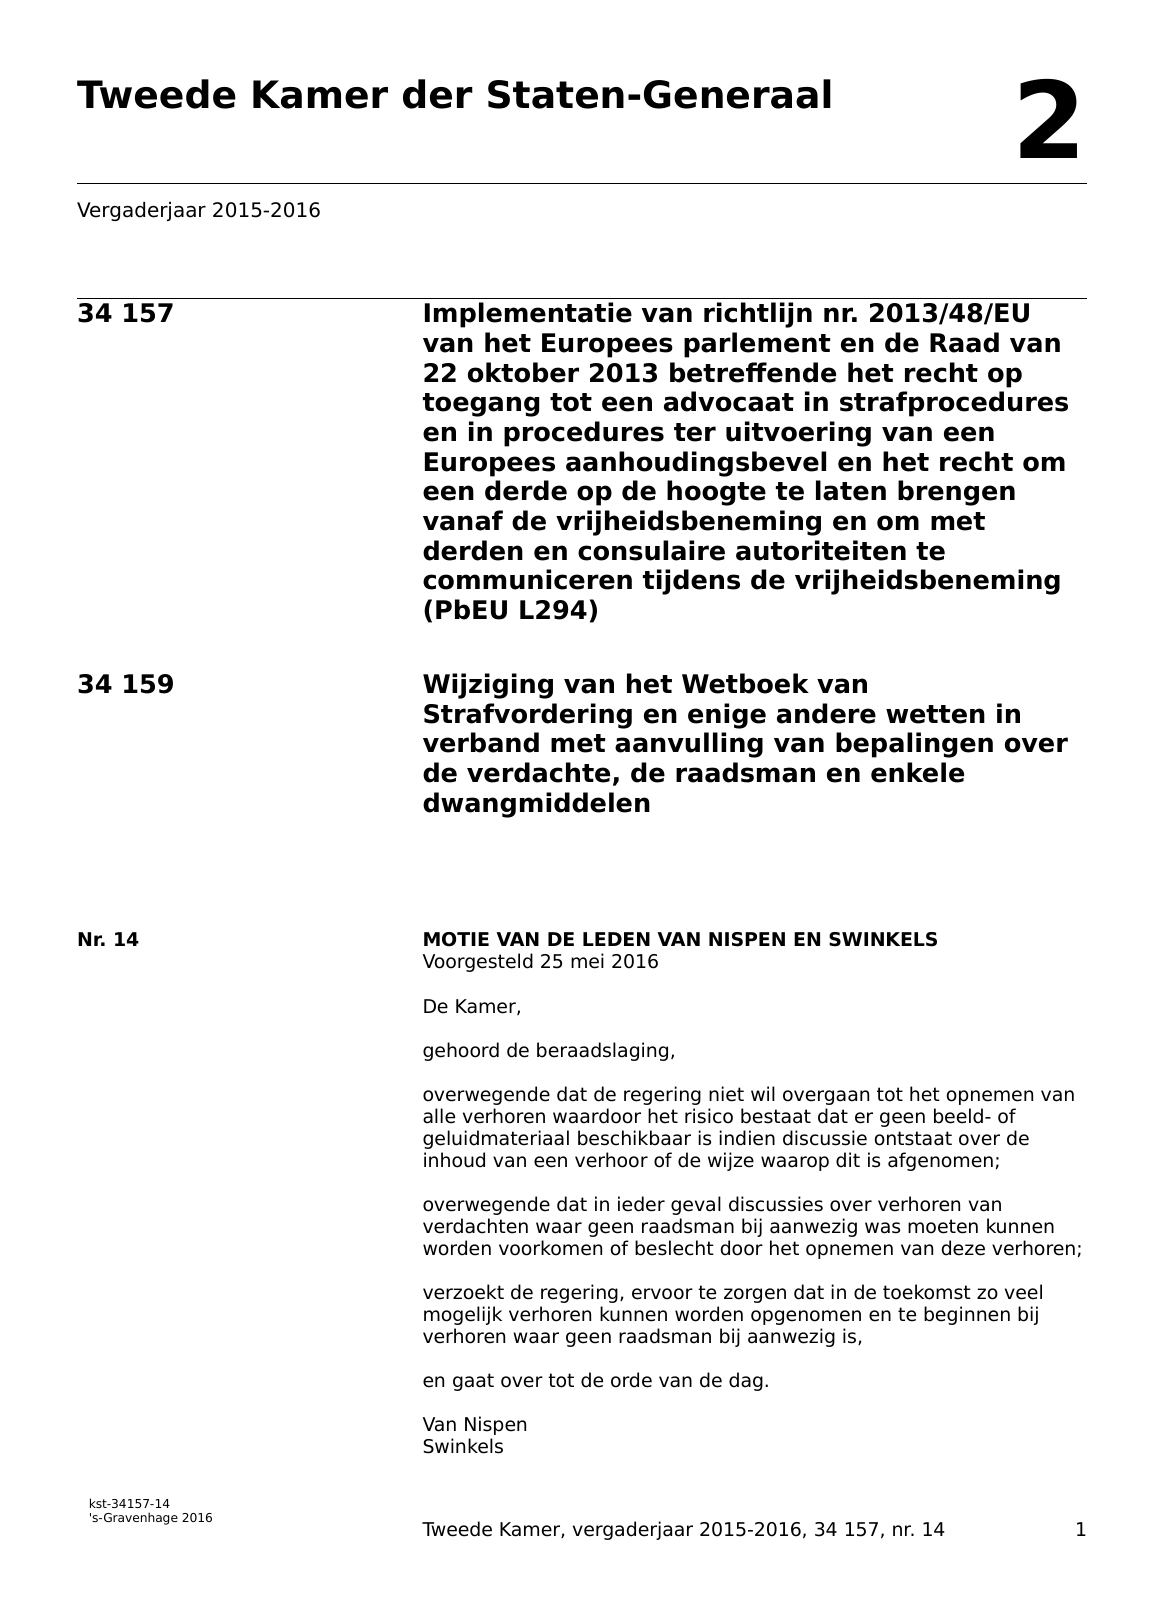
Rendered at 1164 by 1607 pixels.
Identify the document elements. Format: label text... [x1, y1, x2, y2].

text overwegende dat in ieder geval discussies over verhoren van verdachten waar geen raadsman bij aanwezig was moeten kunnen worden voorkomen of beslecht door het opnemen van deze verhoren; [422, 1194, 1087, 1260]
text verzoekt de regering, ervoor te zorgen dat in de toekomst zo veel mogelijk verhoren kunnen worden opgenomen en te beginnen bij verhoren waar geen raadsman bij aanwezig is, [422, 1282, 1087, 1348]
text gehoord de beraadslaging, [422, 1040, 1087, 1062]
subtitle 34 157 Implementatie van richtlijn nr. 2013/48/EU van het Europees parlement en de Raad van 22 oktober 2013 betreffende het recht op toegang tot een advocaat in strafprocedures en in procedures ter uitvoering van een Europees aanhoudingsbevel en het recht om een derde op de hoogte te laten brengen vanaf de vrijheidsbeneming en om met derden en consulaire autoriteiten te communiceren tijdens de vrijheidsbeneming (PbEU L294) [77, 299, 1087, 626]
text Swinkels [422, 1436, 1087, 1458]
text De Kamer, [422, 996, 1087, 1017]
subtitle 34 159 Wijziging van het Wetboek van Strafvordering en enige andere wetten in verband met aanvulling van bepalingen over de verdachte, de raadsman en enkele dwangmiddelen [77, 670, 1087, 818]
text Van Nispen [422, 1414, 1087, 1436]
text kst-34157-14 [88, 1497, 323, 1511]
text 's-Gravenhage 2016 [88, 1511, 323, 1525]
text en gaat over tot de orde van de dag. [422, 1370, 1087, 1392]
table_header Tweede Kamer der Staten-Generaal [77, 59, 886, 183]
table_header 2 [886, 59, 1087, 183]
subtitle Nr. 14 MOTIE VAN DE LEDEN VAN NISPEN EN SWINKELS [77, 929, 1087, 951]
text overwegende dat de regering niet wil overgaan tot het opnemen van alle verhoren waardoor het risico bestaat dat er geen beeld- of geluidmateriaal beschikbaar is indien discussie ontstaat over de inhoud van een verhoor of de wijze waarop dit is afgenomen; [422, 1084, 1087, 1172]
table_cell Vergaderjaar 2015-2016 [77, 184, 1087, 298]
text Voorgesteld 25 mei 2016 [422, 951, 1087, 973]
